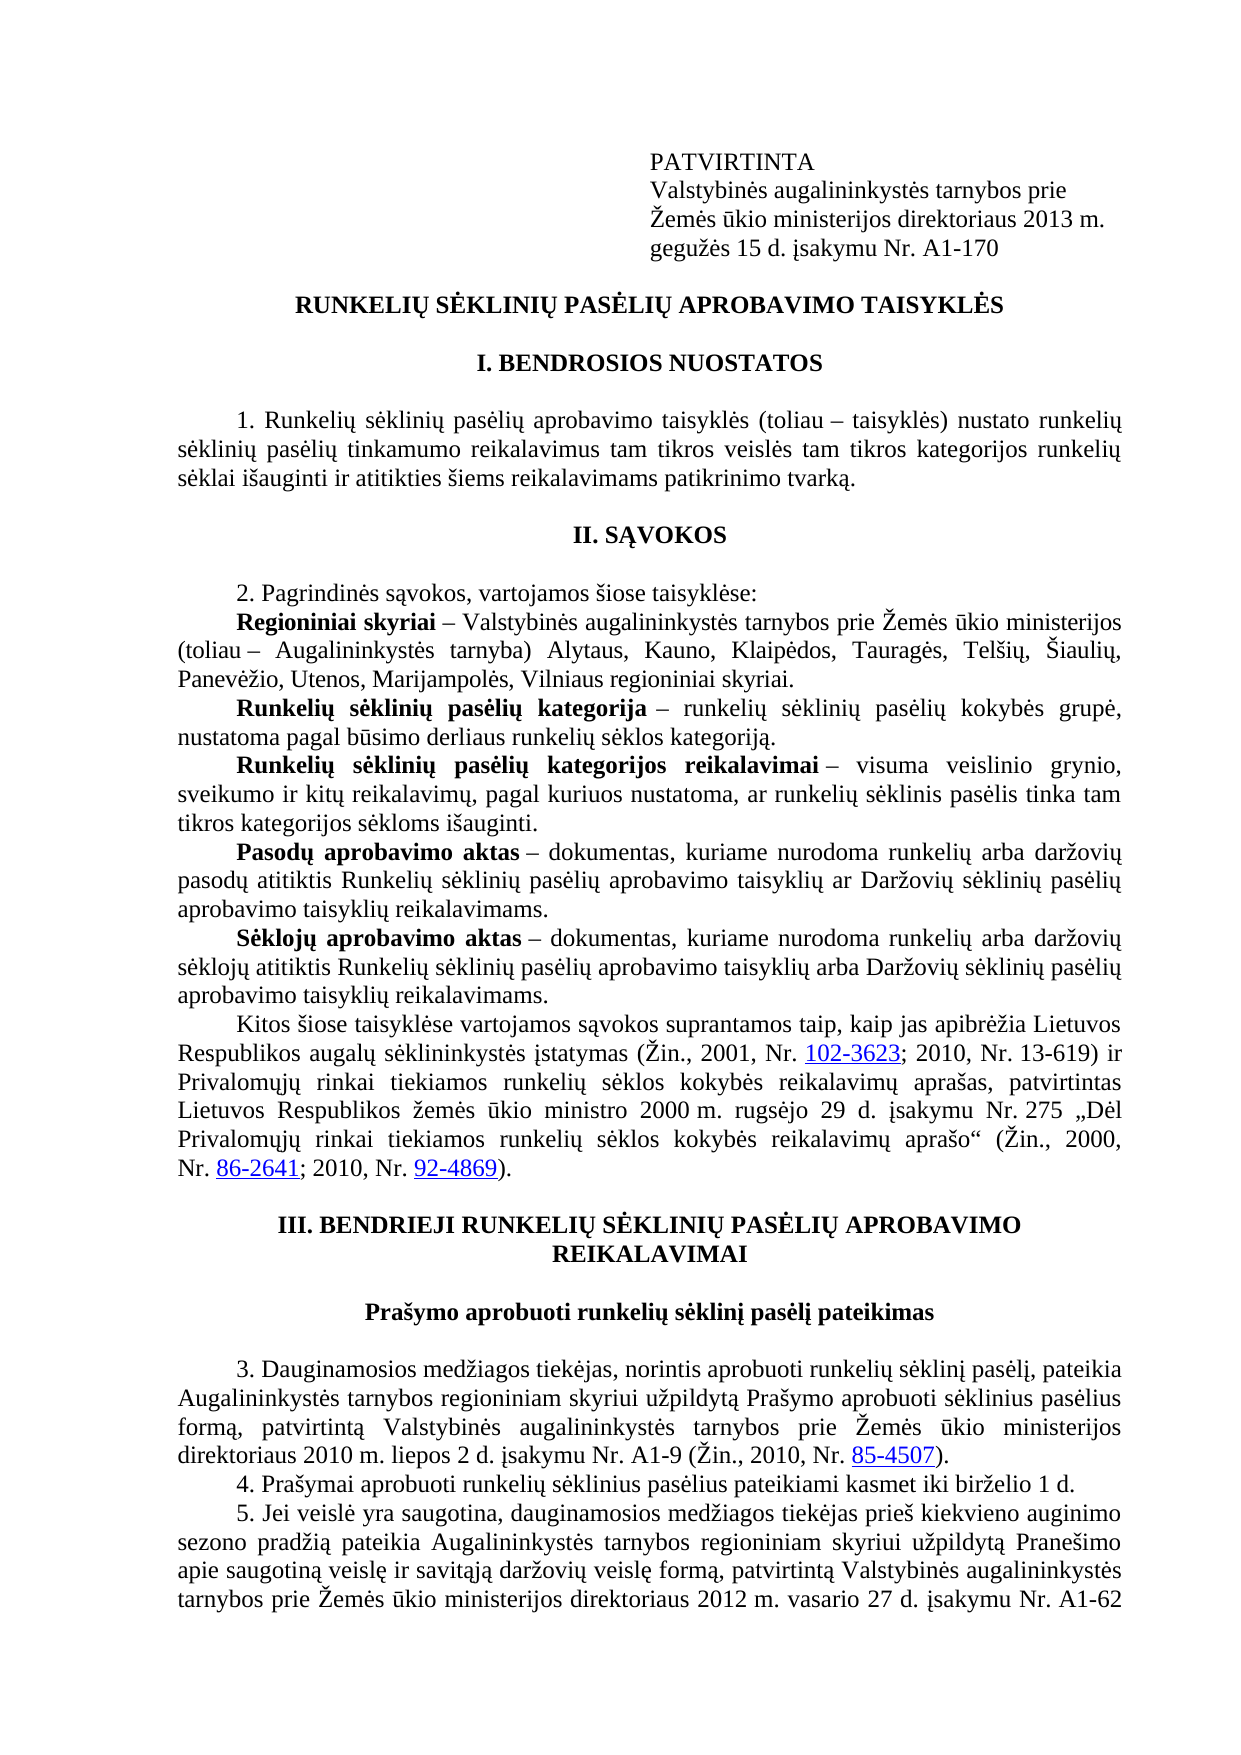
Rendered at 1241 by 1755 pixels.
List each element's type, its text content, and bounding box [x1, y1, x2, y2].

text II. SĄVOKOS [177, 521, 1122, 549]
text 4. Prašymai aprobuoti runkelių sėklinius pasėlius pateikiami kasmet iki birželio 1 d. [177, 1469, 1122, 1498]
text 1. Runkelių sėklinių pasėlių aprobavimo taisyklės (toliau – taisyklės) nustato runkelių sėklinių pasėlių tinkamumo reikalavimus tam tikros veislės tam tikros kategorijos runkelių sėklai išauginti ir atitikties šiems reikalavimams patikrinimo tvarką. [177, 406, 1122, 492]
text Pasodų aprobavimo aktas – dokumentas, kuriame nurodoma runkelių arba daržovių pasodų atitiktis Runkelių sėklinių pasėlių aprobavimo taisyklių ar Daržovių sėklinių pasėlių aprobavimo taisyklių reikalavimams. [177, 837, 1122, 923]
text RUNKELIŲ SĖKLINIŲ PASĖLIŲ APROBAVIMO TAISYKLĖS [177, 291, 1122, 319]
text 2. Pagrindinės sąvokos, vartojamos šiose taisyklėse: [177, 578, 1122, 607]
text Prašymo aprobuoti runkelių sėklinį pasėlį pateikimas [177, 1297, 1122, 1326]
text Kitos šiose taisyklėse vartojamos sąvokos suprantamos taip, kaip jas apibrėžia Lietuvos Respublikos augalų sėklininkystės įstatymas (Žin., 2001, Nr. 102-3623; 2010, Nr. 13-619) ir Privalomųjų rinkai tiekiamos runkelių sėklos kokybės reikalavimų aprašas, patvirtintas Lietuvos Respublikos žemės ūkio ministro 2000 m. rugsėjo 29 d. įsakymu Nr. 275 „Dėl Privalomųjų rinkai tiekiamos runkelių sėklos kokybės reikalavimų aprašo“ (Žin., 2000, Nr. 86-2641; 2010, Nr. 92-4869). [177, 1009, 1122, 1182]
text 5. Jei veislė yra saugotina, dauginamosios medžiagos tiekėjas prieš kiekvieno auginimo sezono pradžią pateikia Augalininkystės tarnybos regioniniam skyriui užpildytą Pranešimo apie saugotiną veislę ir savitąją daržovių veislę formą, patvirtintą Valstybinės augalininkystės tarnybos prie Žemės ūkio ministerijos direktoriaus 2012 m. vasario 27 d. įsakymu Nr. A1-62 [177, 1498, 1122, 1613]
text I. BENDROSIOS NUOSTATOS [177, 348, 1122, 377]
text Runkelių sėklinių pasėlių kategorija – runkelių sėklinių pasėlių kokybės grupė, nustatoma pagal būsimo derliaus runkelių sėklos kategoriją. [177, 693, 1122, 751]
text 3. Dauginamosios medžiagos tiekėjas, norintis aprobuoti runkelių sėklinį pasėlį, pateikia Augalininkystės tarnybos regioniniam skyriui užpildytą Prašymo aprobuoti sėklinius pasėlius formą, patvirtintą Valstybinės augalininkystės tarnybos prie Žemės ūkio ministerijos direktoriaus 2010 m. liepos 2 d. įsakymu Nr. A1-9 (Žin., 2010, Nr. 85-4507). [177, 1354, 1122, 1469]
text Runkelių sėklinių pasėlių kategorijos reikalavimai – visuma veislinio grynio, sveikumo ir kitų reikalavimų, pagal kuriuos nustatoma, ar runkelių sėklinis pasėlis tinka tam tikros kategorijos sėkloms išauginti. [177, 751, 1122, 837]
text PATVIRTINTA [649, 147, 1122, 176]
text Valstybinės augalininkystės tarnybos prie Žemės ūkio ministerijos direktoriaus 2013 m. gegužės 15 d. įsakymu Nr. A1-170 [649, 176, 1122, 262]
text III. BENDRIEJI RUNKELIŲ SĖKLINIŲ PASĖLIŲ APROBAVIMO REIKALAVIMAI [177, 1211, 1122, 1268]
text Regioniniai skyriai – Valstybinės augalininkystės tarnybos prie Žemės ūkio ministerijos (toliau – Augalininkystės tarnyba) Alytaus, Kauno, Klaipėdos, Tauragės, Telšių, Šiaulių, Panevėžio, Utenos, Marijampolės, Vilniaus regioniniai skyriai. [177, 607, 1122, 693]
text Sėklojų aprobavimo aktas – dokumentas, kuriame nurodoma runkelių arba daržovių sėklojų atitiktis Runkelių sėklinių pasėlių aprobavimo taisyklių arba Daržovių sėklinių pasėlių aprobavimo taisyklių reikalavimams. [177, 923, 1122, 1009]
